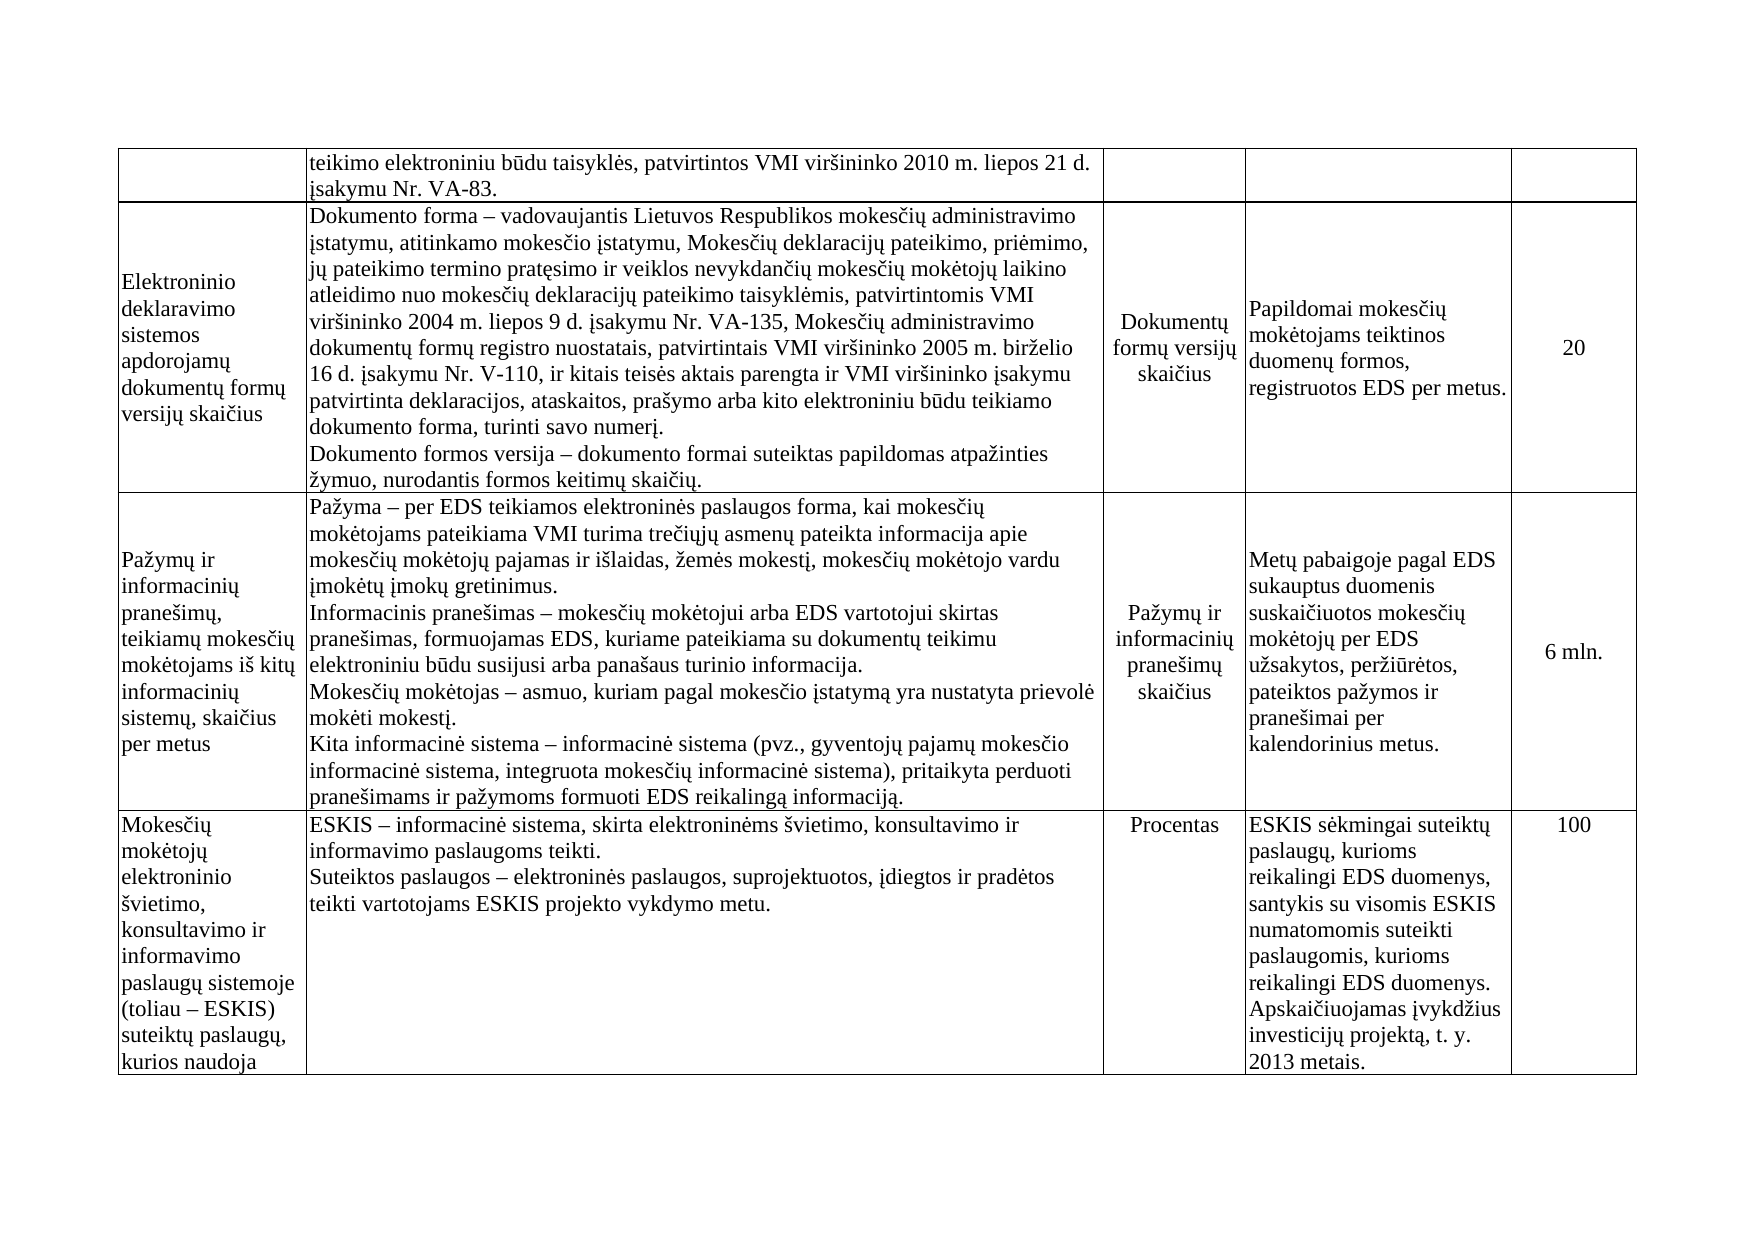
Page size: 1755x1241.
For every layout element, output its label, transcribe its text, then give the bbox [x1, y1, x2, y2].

table_cell Pažymų ir informacinių pranešimų skaičius [1104, 493, 1245, 809]
table_cell 6 mln. [1512, 493, 1636, 809]
table_cell Dokumento forma – vadovaujantis Lietuvos Respublikos mokesčių administravimo įstatymu, atitinkamo mokesčio įstatymu, Mokesčių deklaracijų pateikimo, priėmimo, jų pateikimo termino pratęsimo ir veiklos nevykdančių mokesčių mokėtojų laikino atleidimo nuo mokesčių deklaracijų pateikimo taisyklėmis, patvirtintomis VMI viršininko 2004 m. liepos 9 d. įsakymu Nr. VA-135, Mokesčių administravimo dokumentų formų registro nuostatais, patvirtintais VMI viršininko 2005 m. birželio 16 d. įsakymu Nr. V-110, ir kitais teisės aktais parengta ir VMI viršininko įsakymu patvirtinta deklaracijos, ataskaitos, prašymo arba kito elektroniniu būdu teikiamo dokumento forma, turinti savo numerį. Dokumento formos versija – dokumento formai suteiktas papildomas atpažinties žymuo, nurodantis formos keitimų skaičių. [307, 203, 1103, 492]
table_cell Metų pabaigoje pagal EDS sukauptus duomenis suskaičiuotos mokesčių mokėtojų per EDS užsakytos, peržiūrėtos, pateiktos pažymos ir pranešimai per kalendorinius metus. [1246, 493, 1511, 809]
table_cell teikimo elektroniniu būdu taisyklės, patvirtintos VMI viršininko 2010 m. liepos 21 d. įsakymu Nr. VA-83. [307, 149, 1103, 201]
table_cell Mokesčių mokėtojų elektroninio švietimo, konsultavimo ir informavimo paslaugų sistemoje (toliau – ESKIS) suteiktų paslaugų, kurios naudoja [119, 811, 306, 1074]
table_cell 100 [1512, 811, 1636, 1074]
table_cell [1104, 149, 1245, 201]
table_cell Elektroninio deklaravimo sistemos apdorojamų dokumentų formų versijų skaičius [119, 203, 306, 492]
table_cell Dokumentų formų versijų skaičius [1104, 203, 1245, 492]
table_cell ESKIS – informacinė sistema, skirta elektroninėms švietimo, konsultavimo ir informavimo paslaugoms teikti. Suteiktos paslaugos – elektroninės paslaugos, suprojektuotos, įdiegtos ir pradėtos teikti vartotojams ESKIS projekto vykdymo metu. [307, 811, 1103, 1074]
table_cell 20 [1512, 203, 1636, 492]
table_cell ESKIS sėkmingai suteiktų paslaugų, kurioms reikalingi EDS duomenys, santykis su visomis ESKIS numatomomis suteikti paslaugomis, kurioms reikalingi EDS duomenys. Apskaičiuojamas įvykdžius investicijų projektą, t. y. 2013 metais. [1246, 811, 1511, 1074]
table_cell Procentas [1104, 811, 1245, 1074]
table_cell [119, 149, 306, 201]
table_cell [1512, 149, 1636, 201]
table_cell Papildomai mokesčių mokėtojams teiktinos duomenų formos, registruotos EDS per metus. [1246, 203, 1511, 492]
table_cell Pažyma – per EDS teikiamos elektroninės paslaugos forma, kai mokesčių mokėtojams pateikiama VMI turima trečiųjų asmenų pateikta informacija apie mokesčių mokėtojų pajamas ir išlaidas, žemės mokestį, mokesčių mokėtojo vardu įmokėtų įmokų gretinimus. Informacinis pranešimas – mokesčių mokėtojui arba EDS vartotojui skirtas pranešimas, formuojamas EDS, kuriame pateikiama su dokumentų teikimu elektroniniu būdu susijusi arba panašaus turinio informacija. Mokesčių mokėtojas – asmuo, kuriam pagal mokesčio įstatymą yra nustatyta prievolė mokėti mokestį. Kita informacinė sistema – informacinė sistema (pvz., gyventojų pajamų mokesčio informacinė sistema, integruota mokesčių informacinė sistema), pritaikyta perduoti pranešimams ir pažymoms formuoti EDS reikalingą informaciją. [307, 493, 1103, 809]
table_cell Pažymų ir informacinių pranešimų, teikiamų mokesčių mokėtojams iš kitų informacinių sistemų, skaičius per metus [119, 493, 306, 809]
table_cell [1246, 149, 1511, 201]
